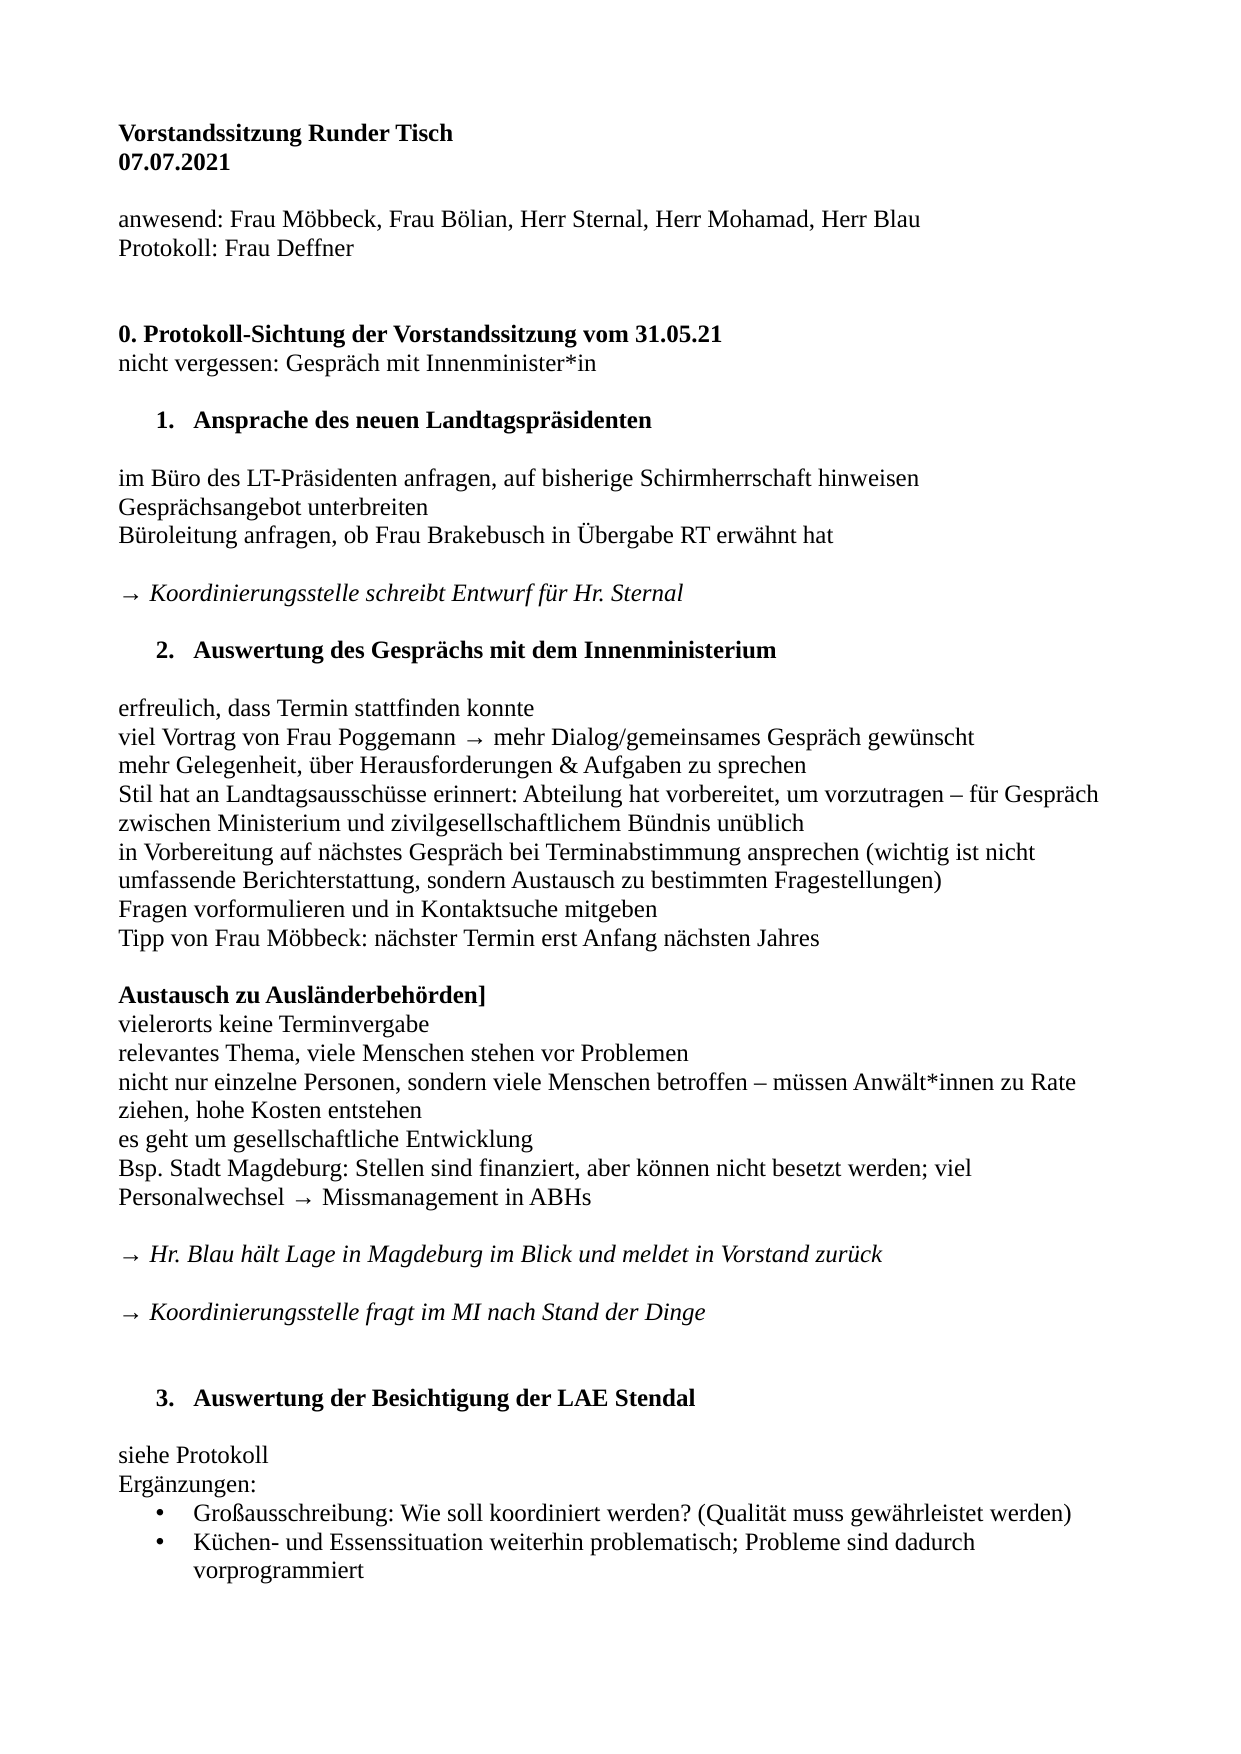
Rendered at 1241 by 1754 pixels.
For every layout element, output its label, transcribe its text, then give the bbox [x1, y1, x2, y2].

text 0. Protokoll-Sichtung der Vorstandssitzung vom 31.05.21 [118, 319, 1122, 348]
text Fragen vorformulieren und in Kontaktsuche mitgeben [118, 894, 1122, 923]
text vielerorts keine Terminvergabe [118, 1009, 1122, 1038]
text relevantes Thema, viele Menschen stehen vor Problemen [118, 1038, 1122, 1067]
text in Vorbereitung auf nächstes Gespräch bei Terminabstimmung ansprechen (wichtig ist nicht umfassende Berichterstattung, sondern Austausch zu bestimmten Fragestellungen) [118, 837, 1122, 894]
text Büroleitung anfragen, ob Frau Brakebusch in Übergabe RT erwähnt hat [118, 521, 1122, 549]
text nicht vergessen: Gespräch mit Innenminister*in [118, 348, 1122, 377]
text anwesend: Frau Möbbeck, Frau Bölian, Herr Sternal, Herr Mohamad, Herr Blau [118, 204, 1122, 233]
text Ergänzungen: [118, 1469, 1122, 1498]
text Vorstandssitzung Runder Tisch [118, 118, 1122, 147]
text Austausch zu Ausländerbehörden] [118, 981, 1122, 1009]
text im Büro des LT-Präsidenten anfragen, auf bisherige Schirmherrschaft hinweisen [118, 463, 1122, 492]
text mehr Gelegenheit, über Herausforderungen & Aufgaben zu sprechen [118, 751, 1122, 779]
list Küchen- und Essenssituation weiterhin problematisch; Probleme sind dadurch vorprogrammiert [156, 1527, 1122, 1584]
text Gesprächsangebot unterbreiten [118, 492, 1122, 521]
list Großausschreibung: Wie soll koordiniert werden? (Qualität muss gewährleistet werden) [156, 1498, 1122, 1527]
text viel Vortrag von Frau Poggemann → mehr Dialog/gemeinsames Gespräch gewünscht [118, 722, 1122, 751]
list Ansprache des neuen Landtagspräsidenten [156, 406, 1122, 434]
text 07.07.2021 [118, 147, 1122, 176]
text siehe Protokoll [118, 1441, 1122, 1469]
text es geht um gesellschaftliche Entwicklung [118, 1124, 1122, 1153]
text Tipp von Frau Möbbeck: nächster Termin erst Anfang nächsten Jahres [118, 923, 1122, 952]
text → Hr. Blau hält Lage in Magdeburg im Blick und meldet in Vorstand zurück [118, 1239, 1122, 1268]
list Auswertung des Gesprächs mit dem Innenministerium [156, 636, 1122, 664]
text erfreulich, dass Termin stattfinden konnte [118, 693, 1122, 722]
list Auswertung der Besichtigung der LAE Stendal [156, 1383, 1122, 1412]
text → Koordinierungsstelle fragt im MI nach Stand der Dinge [118, 1297, 1122, 1326]
text nicht nur einzelne Personen, sondern viele Menschen betroffen – müssen Anwält*innen zu Rate ziehen, hohe Kosten entstehen [118, 1067, 1122, 1124]
text → Koordinierungsstelle schreibt Entwurf für Hr. Sternal [118, 578, 1122, 607]
text Bsp. Stadt Magdeburg: Stellen sind finanziert, aber können nicht besetzt werden; viel Personalwechsel → Missmanagement in ABHs [118, 1153, 1122, 1211]
text Stil hat an Landtagsausschüsse erinnert: Abteilung hat vorbereitet, um vorzutragen – für Gespräch zwischen Ministerium und zivilgesellschaftlichem Bündnis unüblich [118, 779, 1122, 837]
text Protokoll: Frau Deffner [118, 233, 1122, 262]
